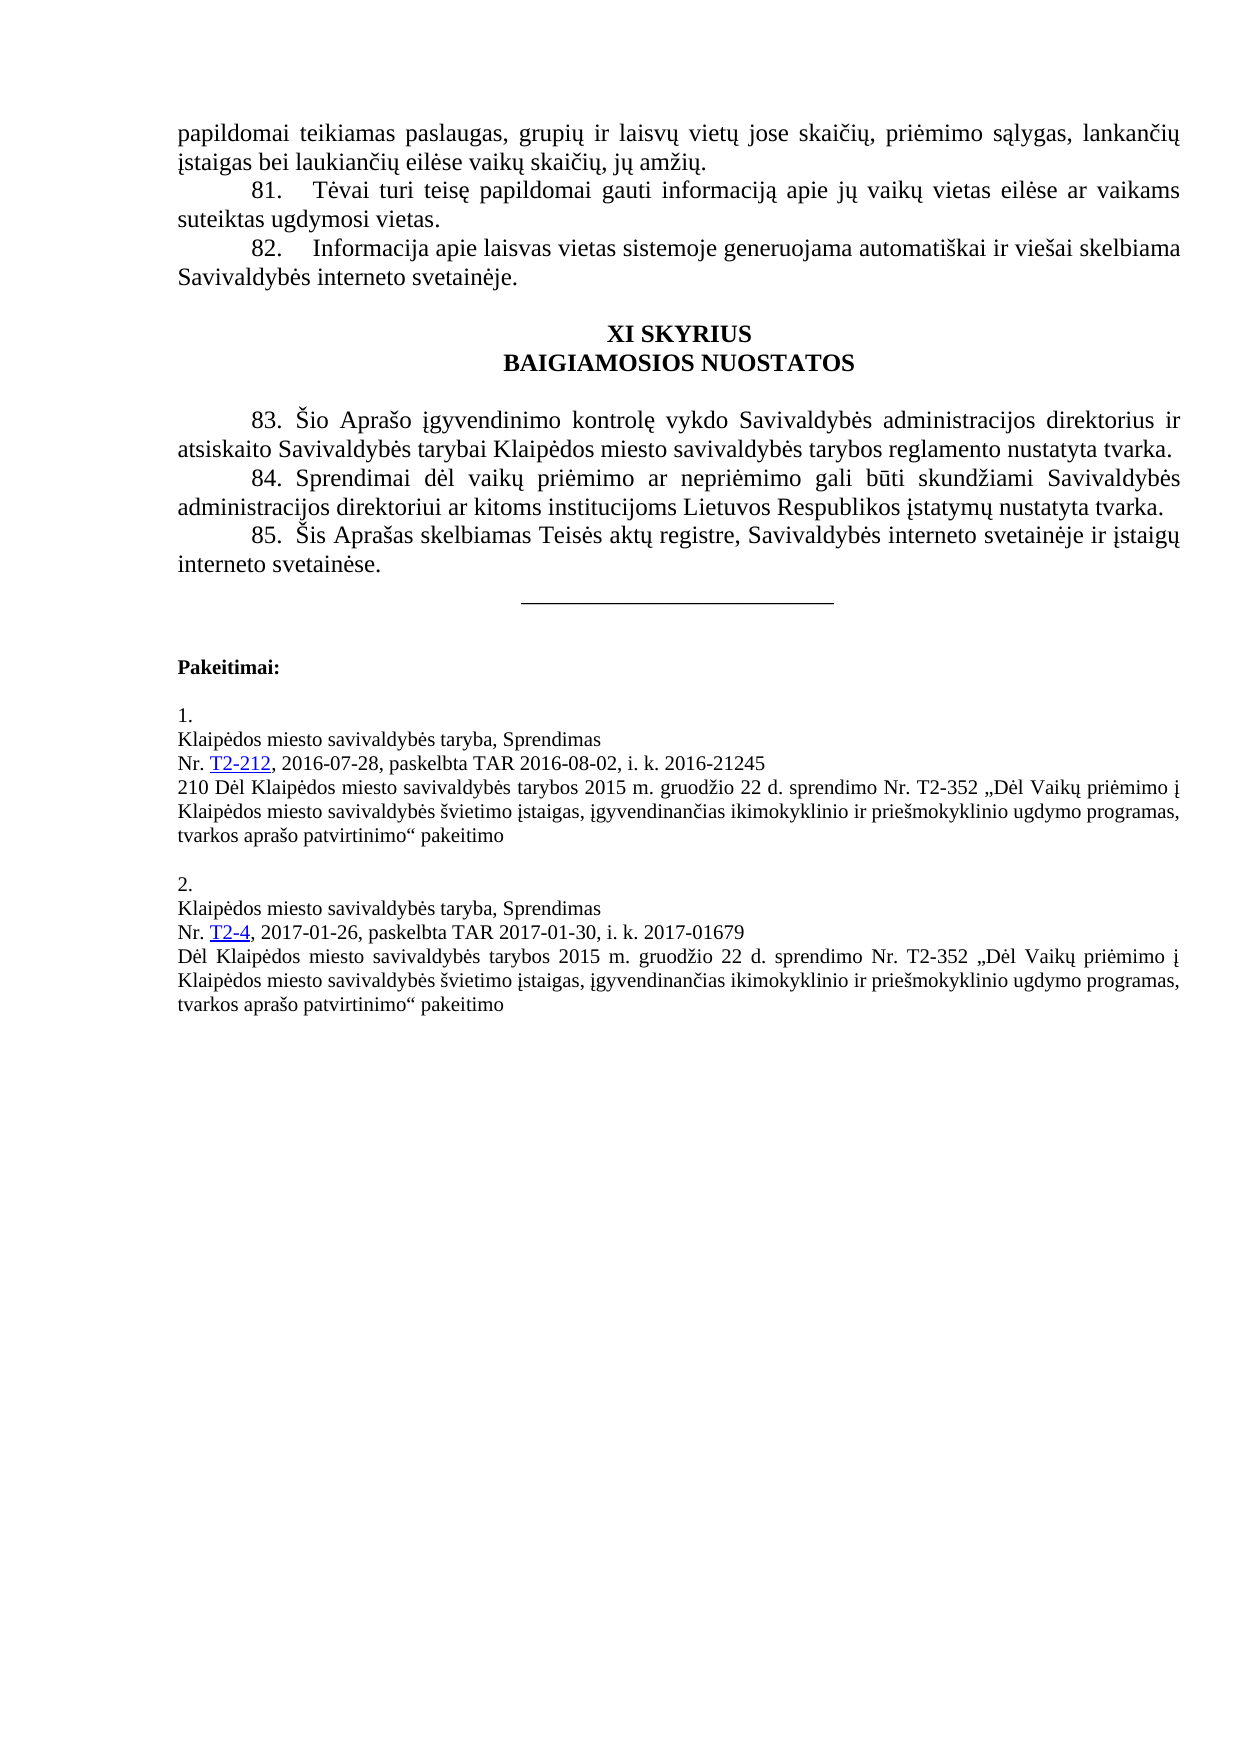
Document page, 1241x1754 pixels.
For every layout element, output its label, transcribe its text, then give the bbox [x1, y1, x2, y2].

text 85. Šis Aprašas skelbiamas Teisės aktų registre, Savivaldybės interneto svetainėje ir įstaigų interneto svetainėse. [177, 521, 1181, 578]
text Klaipėdos miesto savivaldybės taryba, Sprendimas [177, 896, 1181, 920]
text Pakeitimai: [177, 655, 1181, 679]
text 1. [177, 703, 1181, 727]
text _________________________ [173, 578, 1181, 607]
text Nr. T2-4, 2017-01-26, paskelbta TAR 2017-01-30, i. k. 2017-01679 [177, 920, 1181, 944]
text 82. Informacija apie laisvas vietas sistemoje generuojama automatiškai ir viešai skelbiama Savivaldybės interneto svetainėje. [177, 233, 1181, 291]
text 2. [177, 872, 1181, 896]
text Nr. T2-212, 2016-07-28, paskelbta TAR 2016-08-02, i. k. 2016-21245 [177, 751, 1181, 775]
text 81. Tėvai turi teisę papildomai gauti informaciją apie jų vaikų vietas eilėse ar vaikams suteiktas ugdymosi vietas. [177, 176, 1181, 233]
text Klaipėdos miesto savivaldybės taryba, Sprendimas [177, 727, 1181, 751]
text Dėl Klaipėdos miesto savivaldybės tarybos 2015 m. gruodžio 22 d. sprendimo Nr. T2-352 „Dėl Vaikų priėmimo į Klaipėdos miesto savivaldybės švietimo įstaigas, įgyvendinančias ikimokyklinio ir priešmokyklinio ugdymo programas, tvarkos aprašo patvirtinimo“ pakeitimo [177, 944, 1181, 1016]
text 210 Dėl Klaipėdos miesto savivaldybės tarybos 2015 m. gruodžio 22 d. sprendimo Nr. T2-352 „Dėl Vaikų priėmimo į Klaipėdos miesto savivaldybės švietimo įstaigas, įgyvendinančias ikimokyklinio ir priešmokyklinio ugdymo programas, tvarkos aprašo patvirtinimo“ pakeitimo [177, 775, 1181, 847]
text 84. Sprendimai dėl vaikų priėmimo ar nepriėmimo gali būti skundžiami Savivaldybės administracijos direktoriui ar kitoms institucijoms Lietuvos Respublikos įstatymų nustatyta tvarka. [177, 463, 1181, 521]
text 83. Šio Aprašo įgyvendinimo kontrolę vykdo Savivaldybės administracijos direktorius ir atsiskaito Savivaldybės tarybai Klaipėdos miesto savivaldybės tarybos reglamento nustatyta tvarka. [177, 406, 1181, 463]
text XI SKYRIUS [177, 319, 1181, 348]
text BAIGIAMOSIOS NUOSTATOS [177, 348, 1181, 377]
text papildomai teikiamas paslaugas, grupių ir laisvų vietų jose skaičių, priėmimo sąlygas, lankančių įstaigas bei laukiančių eilėse vaikų skaičių, jų amžių. [177, 118, 1181, 176]
